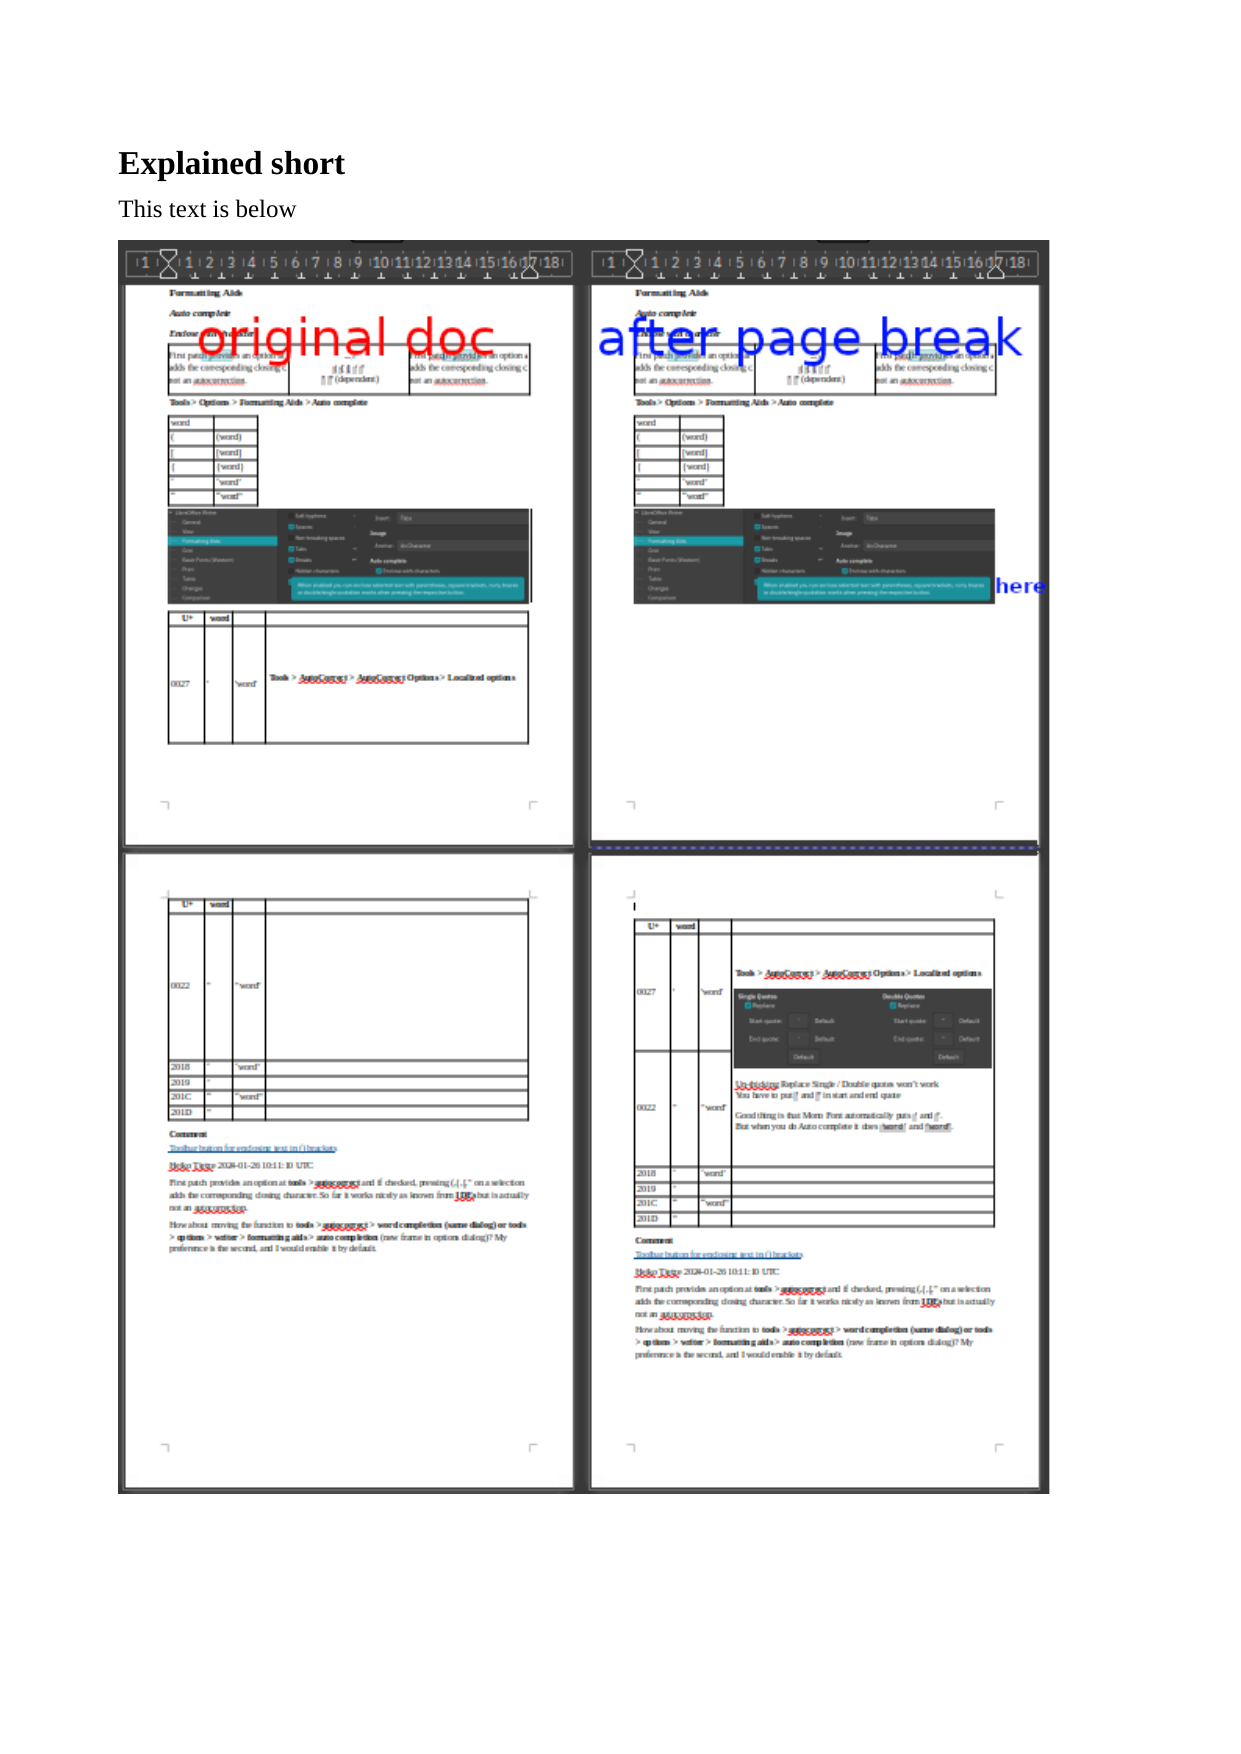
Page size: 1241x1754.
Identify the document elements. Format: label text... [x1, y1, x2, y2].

subtitle Explained short [118, 143, 1122, 181]
text This text is below [118, 194, 1122, 223]
picture [118, 240, 1050, 1494]
